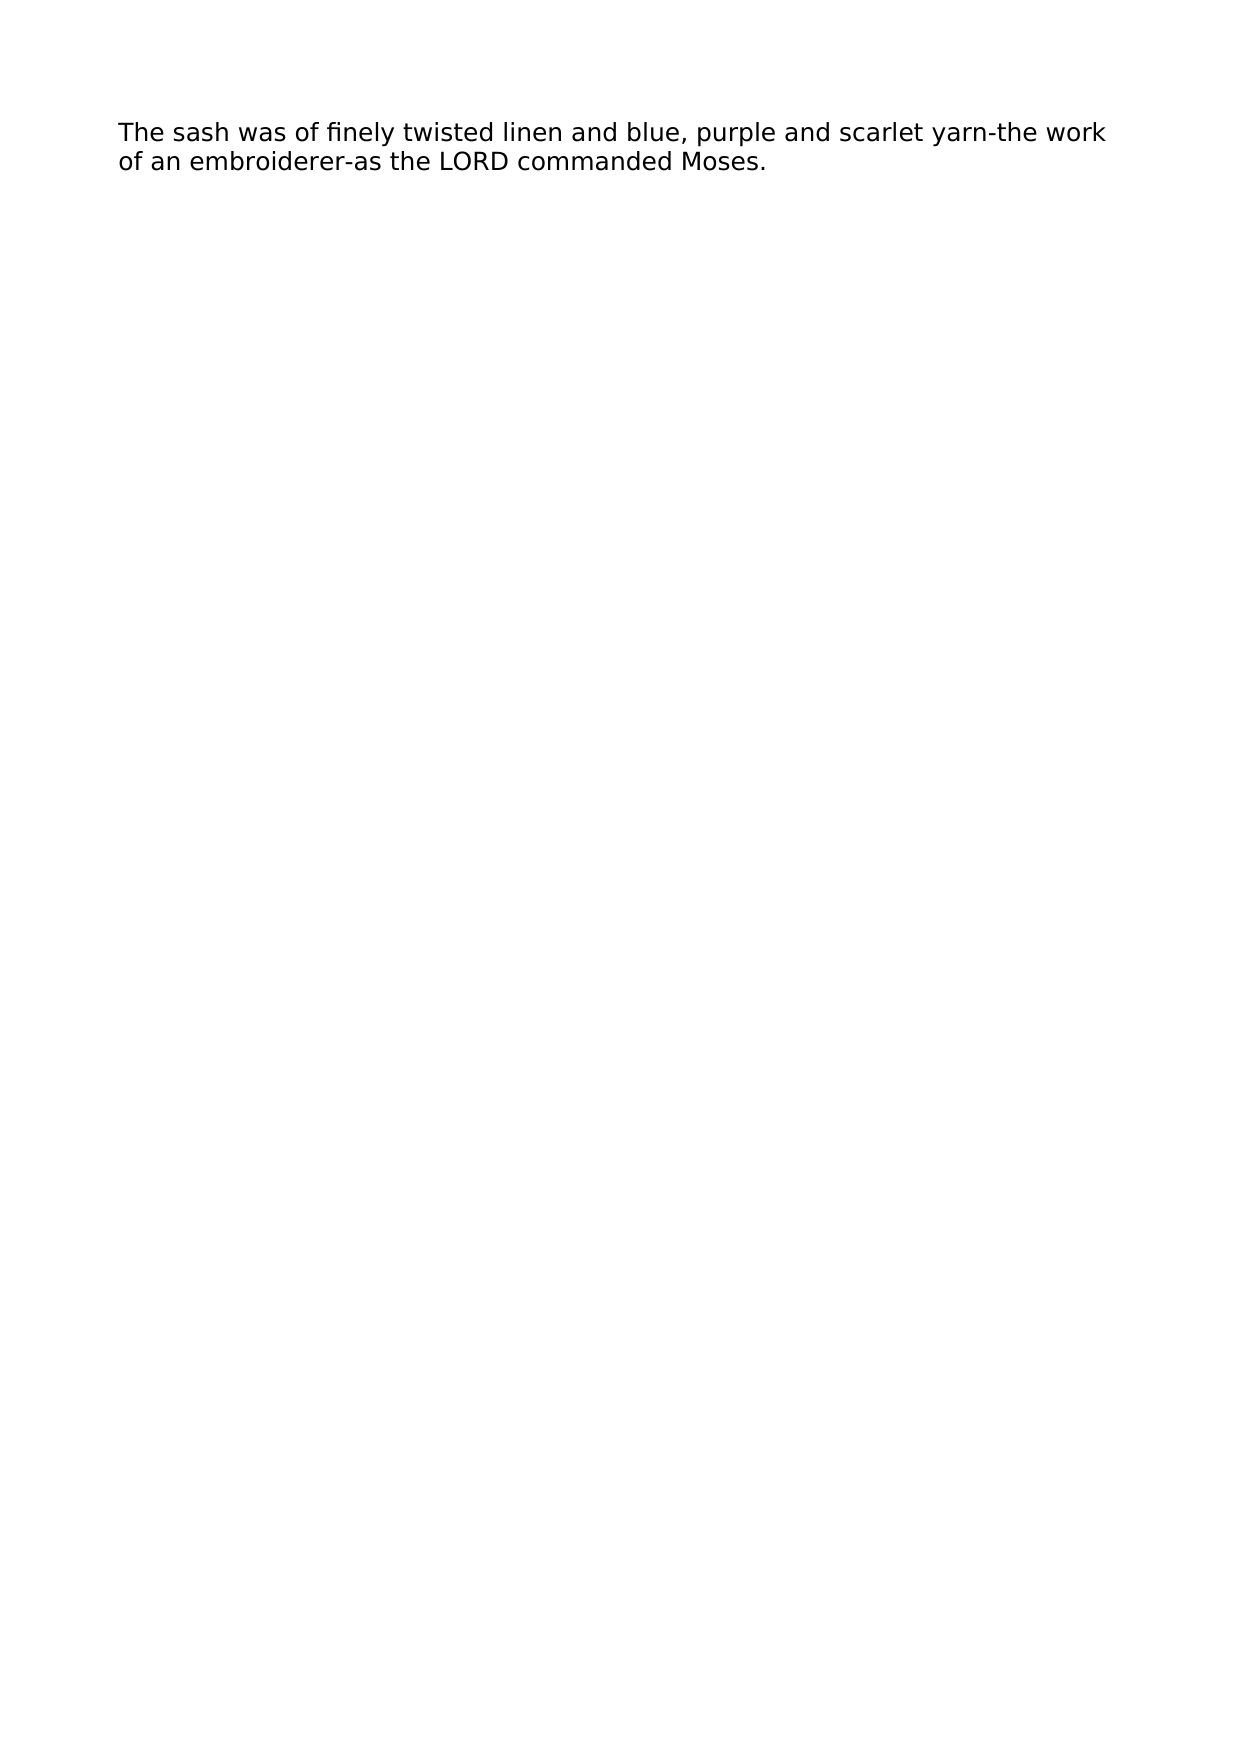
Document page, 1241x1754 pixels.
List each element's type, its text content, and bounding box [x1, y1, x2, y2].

text The sash was of finely twisted linen and blue, purple and scarlet yarn-the work of an embroiderer-as the LORD commanded Moses. [118, 118, 1122, 176]
